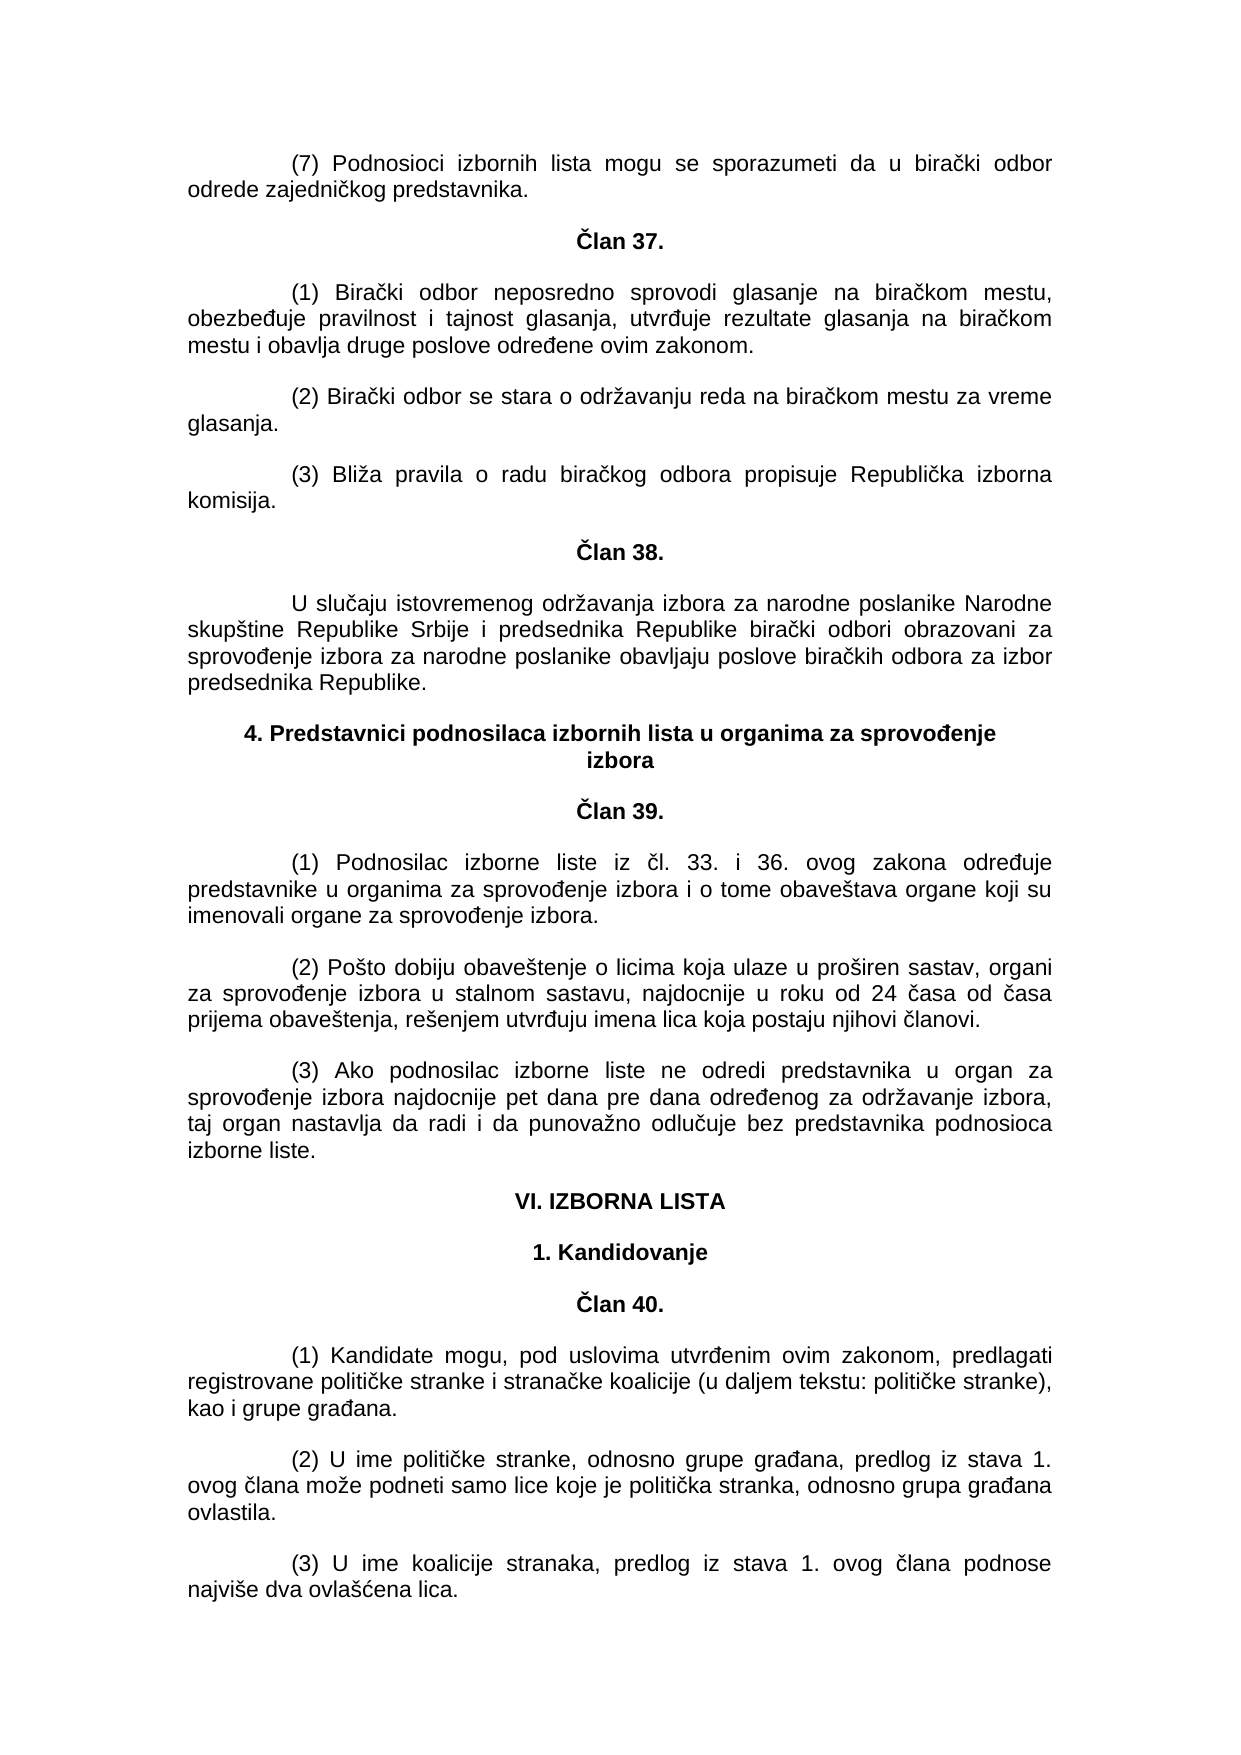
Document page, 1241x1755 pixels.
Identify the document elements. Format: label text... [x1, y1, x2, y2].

text 1. Kandidovanje [217, 1239, 1023, 1266]
text Član 38. [187, 538, 1053, 565]
text (1) Kandidate mogu, pod uslovima utvrđenim ovim zakonom, predlagati registrovane političke stranke i stranačke koalicije (u daljem tekstu: političke stranke), kao i grupe građana. [187, 1342, 1053, 1421]
text (2) Pošto dobiju obaveštenje o licima koja ulaze u proširen sastav, organi za sprovođenje izbora u stalnom sastavu, najdocnije u roku od 24 časa od časa prijema obaveštenja, rešenjem utvrđuju imena lica koja postaju njihovi članovi. [187, 953, 1053, 1032]
text (2) U ime političke stranke, odnosno grupe građana, predlog iz stava 1. ovog člana može podneti samo lice koje je politička stranka, odnosno grupa građana ovlastila. [187, 1446, 1053, 1525]
text (1) Birački odbor neposredno sprovodi glasanje na biračkom mestu, obezbeđuje pravilnost i tajnost glasanja, utvrđuje rezultate glasanja na biračkom mestu i obavlja druge poslove određene ovim zakonom. [187, 279, 1053, 358]
text (3) Bliža pravila o radu biračkog odbora propisuje Republička izborna komisija. [187, 461, 1053, 513]
text (1) Podnosilac izborne liste iz čl. 33. i 36. ovog zakona određuje predstavnike u organima za sprovođenje izbora i o tome obaveštava organe koji su imenovali organe za sprovođenje izbora. [187, 849, 1053, 928]
text VI. IZBORNA LISTA [262, 1188, 978, 1214]
text Član 39. [187, 798, 1053, 824]
text Član 40. [187, 1291, 1053, 1317]
text (2) Birački odbor se stara o održavanju reda na biračkom mestu za vreme glasanja. [187, 383, 1053, 436]
text (3) Ako podnosilac izborne liste ne odredi predstavnika u organ za sprovođenje izbora najdocnije pet dana pre dana određenog za održavanje izbora, taj organ nastavlja da radi i da punovažno odlučuje bez predstavnika podnosioca izborne liste. [187, 1057, 1053, 1163]
text (7) Podnosioci izbornih lista mogu se sporazumeti da u birački odbor odrede zajedničkog predstavnika. [187, 150, 1053, 203]
text U slučaju istovremenog održavanja izbora za narodne poslanike Narodne skupštine Republike Srbije i predsednika Republike birački odbori obrazovani za sprovođenje izbora za narodne poslanike obavljaju poslove biračkih odbora za izbor predsednika Republike. [187, 590, 1053, 695]
text 4. Predstavnici podnosilaca izbornih lista u organima za sprovođenje izbora [217, 720, 1023, 773]
text (3) U ime koalicije stranaka, predlog iz stava 1. ovog člana podnose najviše dva ovlašćena lica. [187, 1550, 1053, 1603]
text Član 37. [187, 228, 1053, 254]
